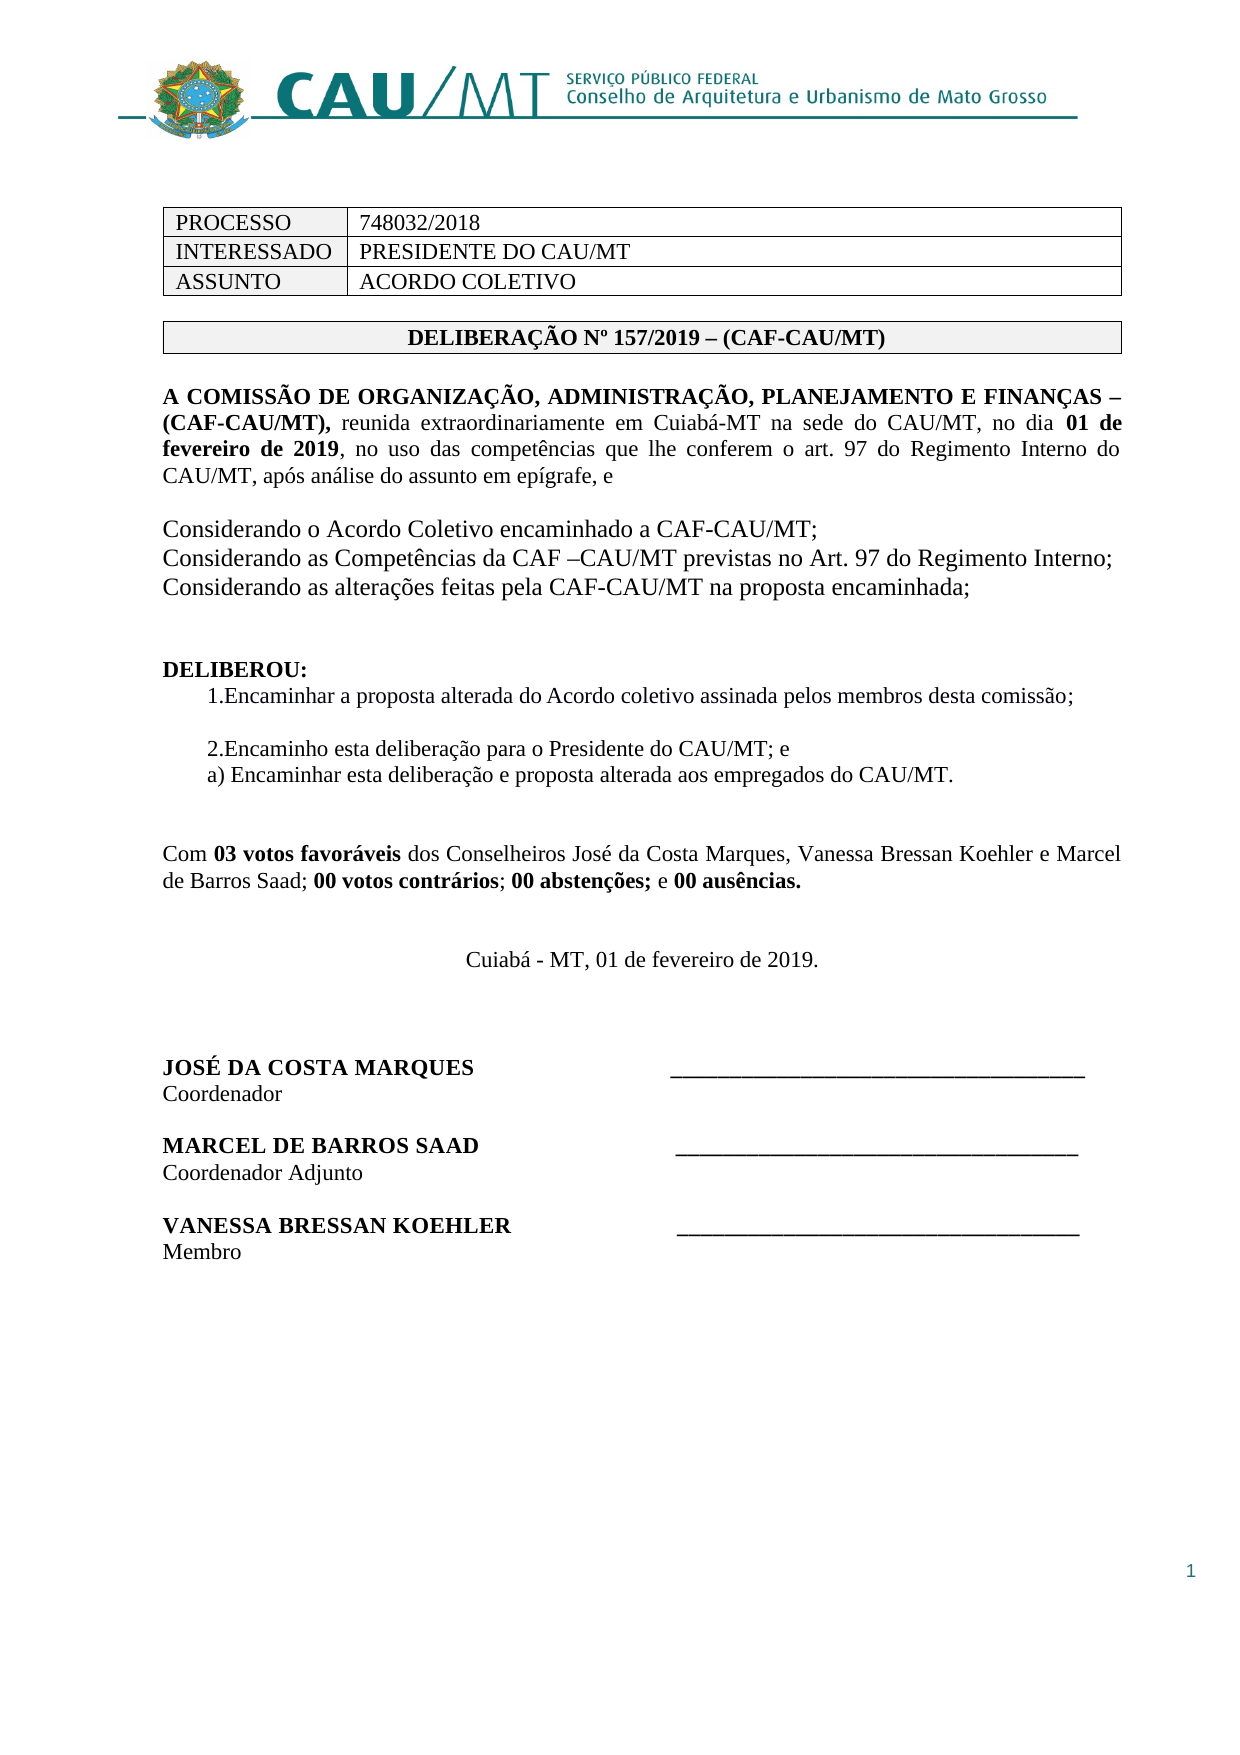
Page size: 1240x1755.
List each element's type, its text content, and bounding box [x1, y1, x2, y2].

table_cell ACORDO COLETIVO [348, 267, 1121, 295]
table_header PROCESSO [164, 208, 347, 236]
table_cell PRESIDENTE DO CAU/MT [348, 237, 1121, 266]
text 2.Encaminho esta deliberação para o Presidente do CAU/MT; e [207, 735, 1122, 761]
text Membro [162, 1238, 1122, 1264]
table_header 748032/2018 [348, 208, 1121, 236]
text DELIBEROU: [162, 656, 1122, 682]
text Coordenador Adjunto [162, 1159, 1122, 1185]
table_cell ASSUNTO [164, 267, 347, 295]
text DELIBERAÇÃO Nº 157/2019 – (CAF-CAU/MT) [164, 322, 1121, 353]
text Considerando o Acordo Coletivo encaminhado a CAF-CAU/MT; [162, 514, 1122, 543]
text Coordenador [162, 1080, 1122, 1106]
text Com 03 votos favoráveis dos Conselheiros José da Costa Marques, Vanessa Bressan Koehler e Marcel de Barros Saad; 00 votos contrários; 00 abstenções; e 00 ausências. [162, 840, 1122, 893]
text Considerando as Competências da CAF –CAU/MT previstas no Art. 97 do Regimento Interno; [162, 543, 1122, 572]
text josé da costa marques ___________________________________ [162, 1053, 1122, 1080]
text 1.Encaminhar a proposta alterada do Acordo coletivo assinada pelos membros desta comissão; [207, 682, 1122, 708]
text Cuiabá - MT, 01 de fevereiro de 2019. [162, 946, 1122, 972]
table_cell INTERESSADO [164, 237, 347, 266]
text Considerando as alterações feitas pela CAF-CAU/MT na proposta encaminhada; [162, 572, 1122, 601]
text A COMISSÃO DE ORGANIZAÇÃO, ADMINISTRAÇÃO, PLANEJAMENTO E FINANÇAS – (CAF-CAU/MT), reunida extraordinariamente em Cuiabá-MT na sede do CAU/MT, no dia 01 de fevereiro de 2019, no uso das competências que lhe conferem o art. 97 do Regimento Interno do CAU/MT, após análise do assunto em epígrafe, e [162, 383, 1122, 488]
text marcel de barros saad __________________________________ [162, 1133, 1122, 1159]
text a) Encaminhar esta deliberação e proposta alterada aos empregados do CAU/MT. [207, 761, 1122, 788]
text vanessa bressan koehler __________________________________ [162, 1212, 1122, 1238]
